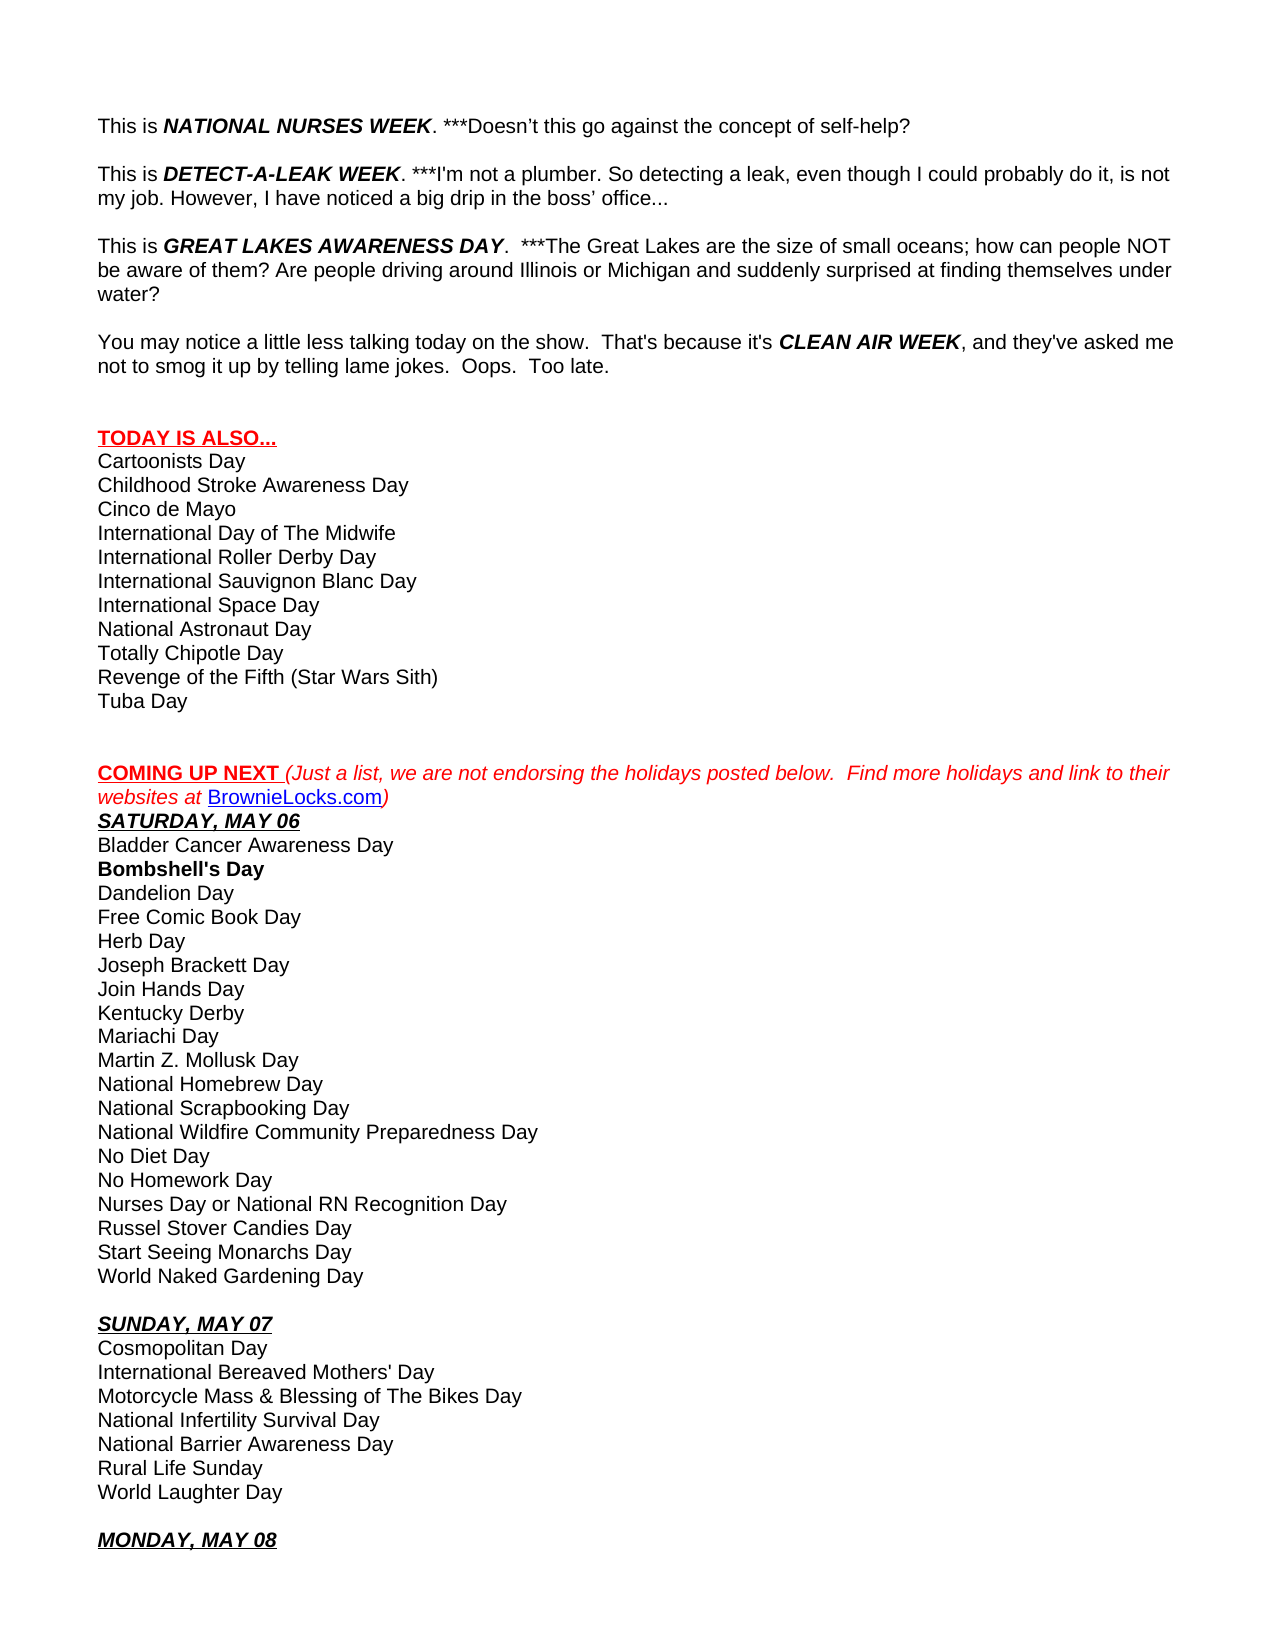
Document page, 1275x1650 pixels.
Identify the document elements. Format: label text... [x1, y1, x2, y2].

text This is NATIONAL NURSES WEEK. ***Doesn’t this go against the concept of self-help? [97, 114, 1185, 138]
text This is GREAT LAKES AWARENESS DAY. ***The Great Lakes are the size of small oceans; how can people NOT be aware of them? Are people driving around Illinois or Michigan and suddenly surprised at finding themselves under water? [97, 234, 1185, 306]
text Cartoonists Day Childhood Stroke Awareness Day Cinco de Mayo International Day of The Midwife International Roller Derby Day International Sauvignon Blanc Day International Space Day National Astronaut Day Totally Chipotle Day Revenge of the Fifth (Star Wars Sith) Tuba Day [97, 449, 1185, 713]
text COMING UP NEXT (Just a list, we are not endorsing the holidays posted below. Find more holidays and link to their websites at BrownieLocks.com) [97, 761, 1185, 809]
text SUNDAY, MAY 07 [97, 1312, 1185, 1336]
text MONDAY, MAY 08 [97, 1527, 1185, 1551]
text You may notice a little less talking today on the show. That's because it's CLEAN AIR WEEK, and they've asked me not to smog it up by telling lame jokes. Oops. Too late. [97, 329, 1185, 377]
text Bladder Cancer Awareness Day Bombshell's Day Dandelion Day Free Comic Book Day Herb Day Joseph Brackett Day Join Hands Day Kentucky Derby Mariachi Day Martin Z. Mollusk Day National Homebrew Day National Scrapbooking Day National Wildfire Community Preparedness Day No Diet Day No Homework Day Nurses Day or National RN Recognition Day Russel Stover Candies Day Start Seeing Monarchs Day World Naked Gardening Day [97, 833, 1185, 1288]
text TODAY IS ALSO... [97, 425, 1185, 449]
text Cosmopolitan Day International Bereaved Mothers' Day Motorcycle Mass & Blessing of The Bikes Day National Infertility Survival Day National Barrier Awareness Day Rural Life Sunday World Laughter Day [97, 1336, 1185, 1503]
text SATURDAY, MAY 06 [97, 809, 1185, 833]
text This is DETECT-A-LEAK WEEK. ***I'm not a plumber. So detecting a leak, even though I could probably do it, is not my job. However, I have noticed a big drip in the boss’ office... [97, 162, 1185, 210]
